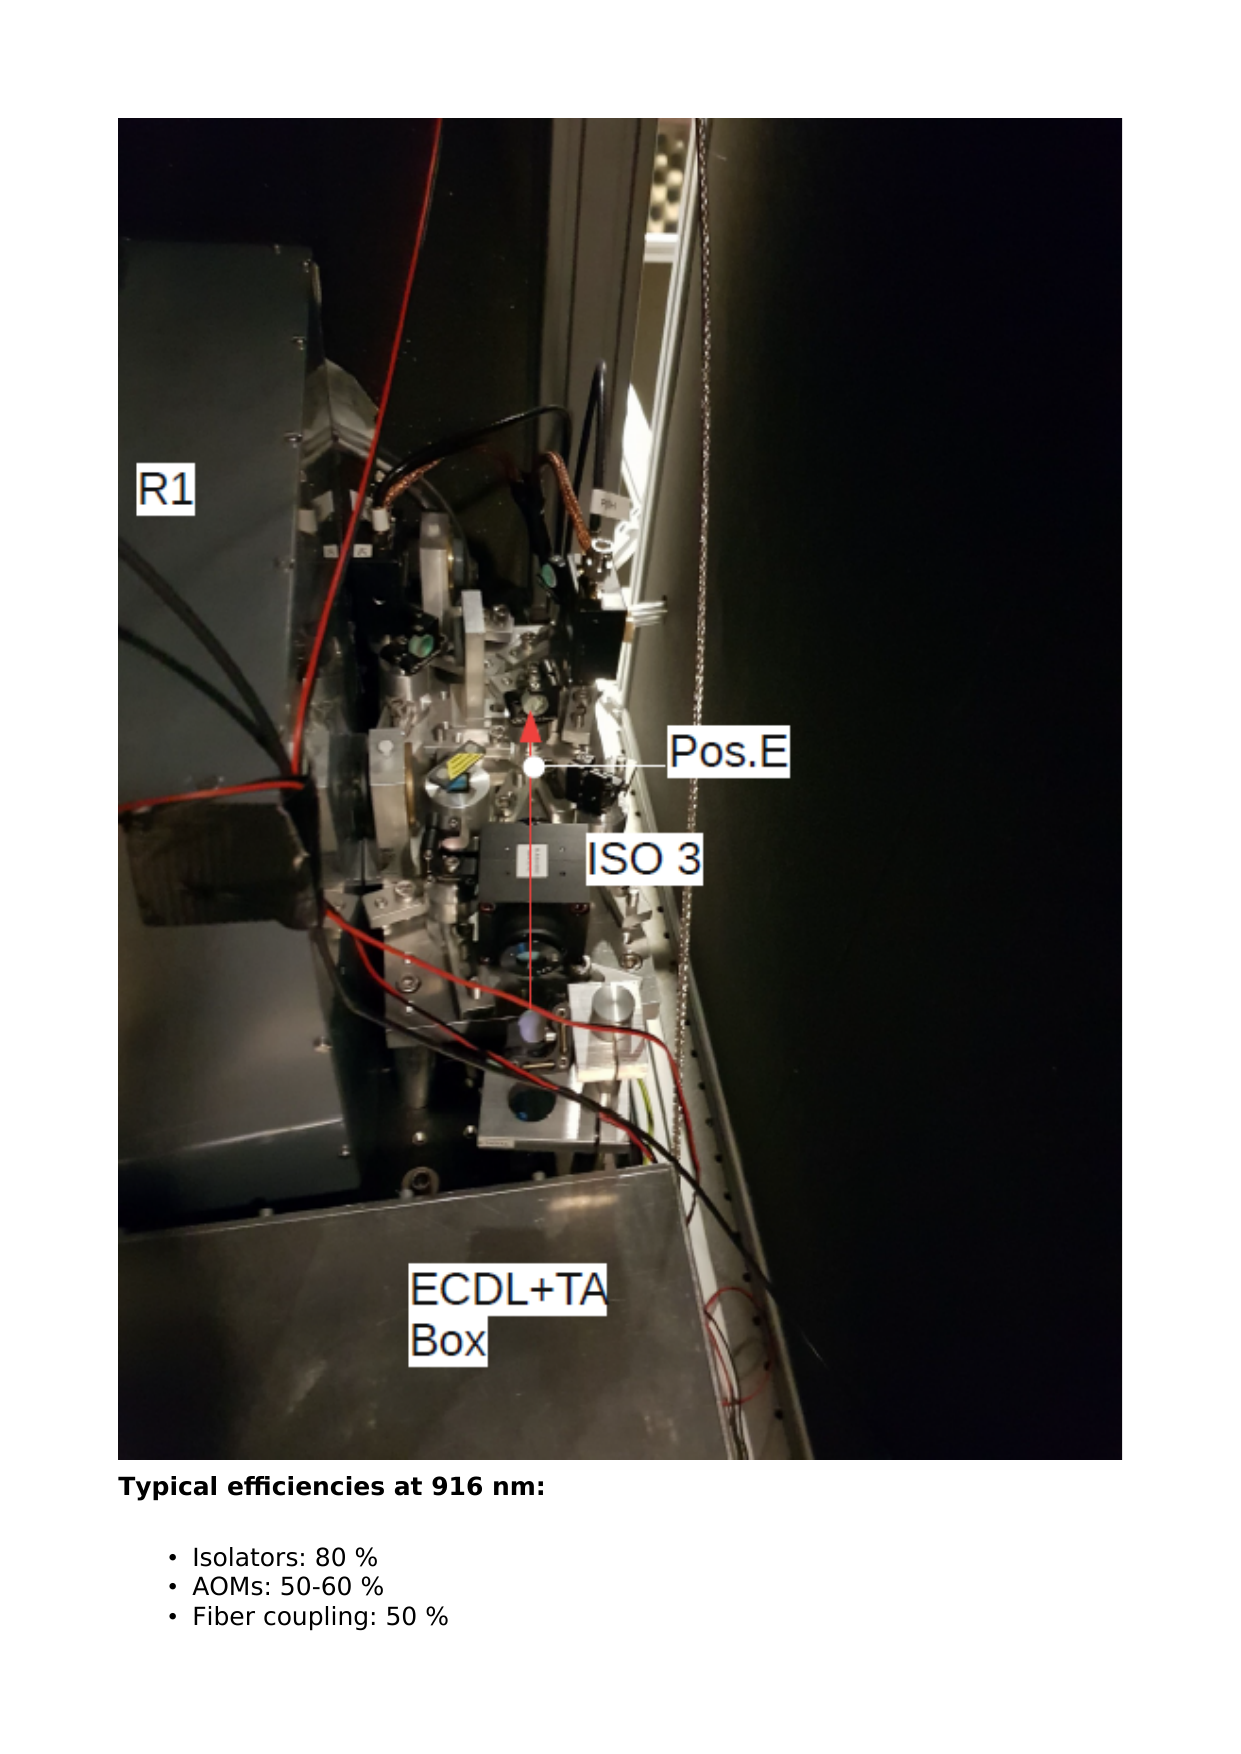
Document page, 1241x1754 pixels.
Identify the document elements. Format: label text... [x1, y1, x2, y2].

list AOMs: 50-60 % [177, 1572, 1122, 1602]
picture [118, 118, 1123, 1460]
list Isolators: 80 % [177, 1543, 1122, 1572]
list Fiber coupling: 50 % [177, 1602, 1122, 1631]
text Typical efficiencies at 916 nm: [118, 1472, 1122, 1501]
